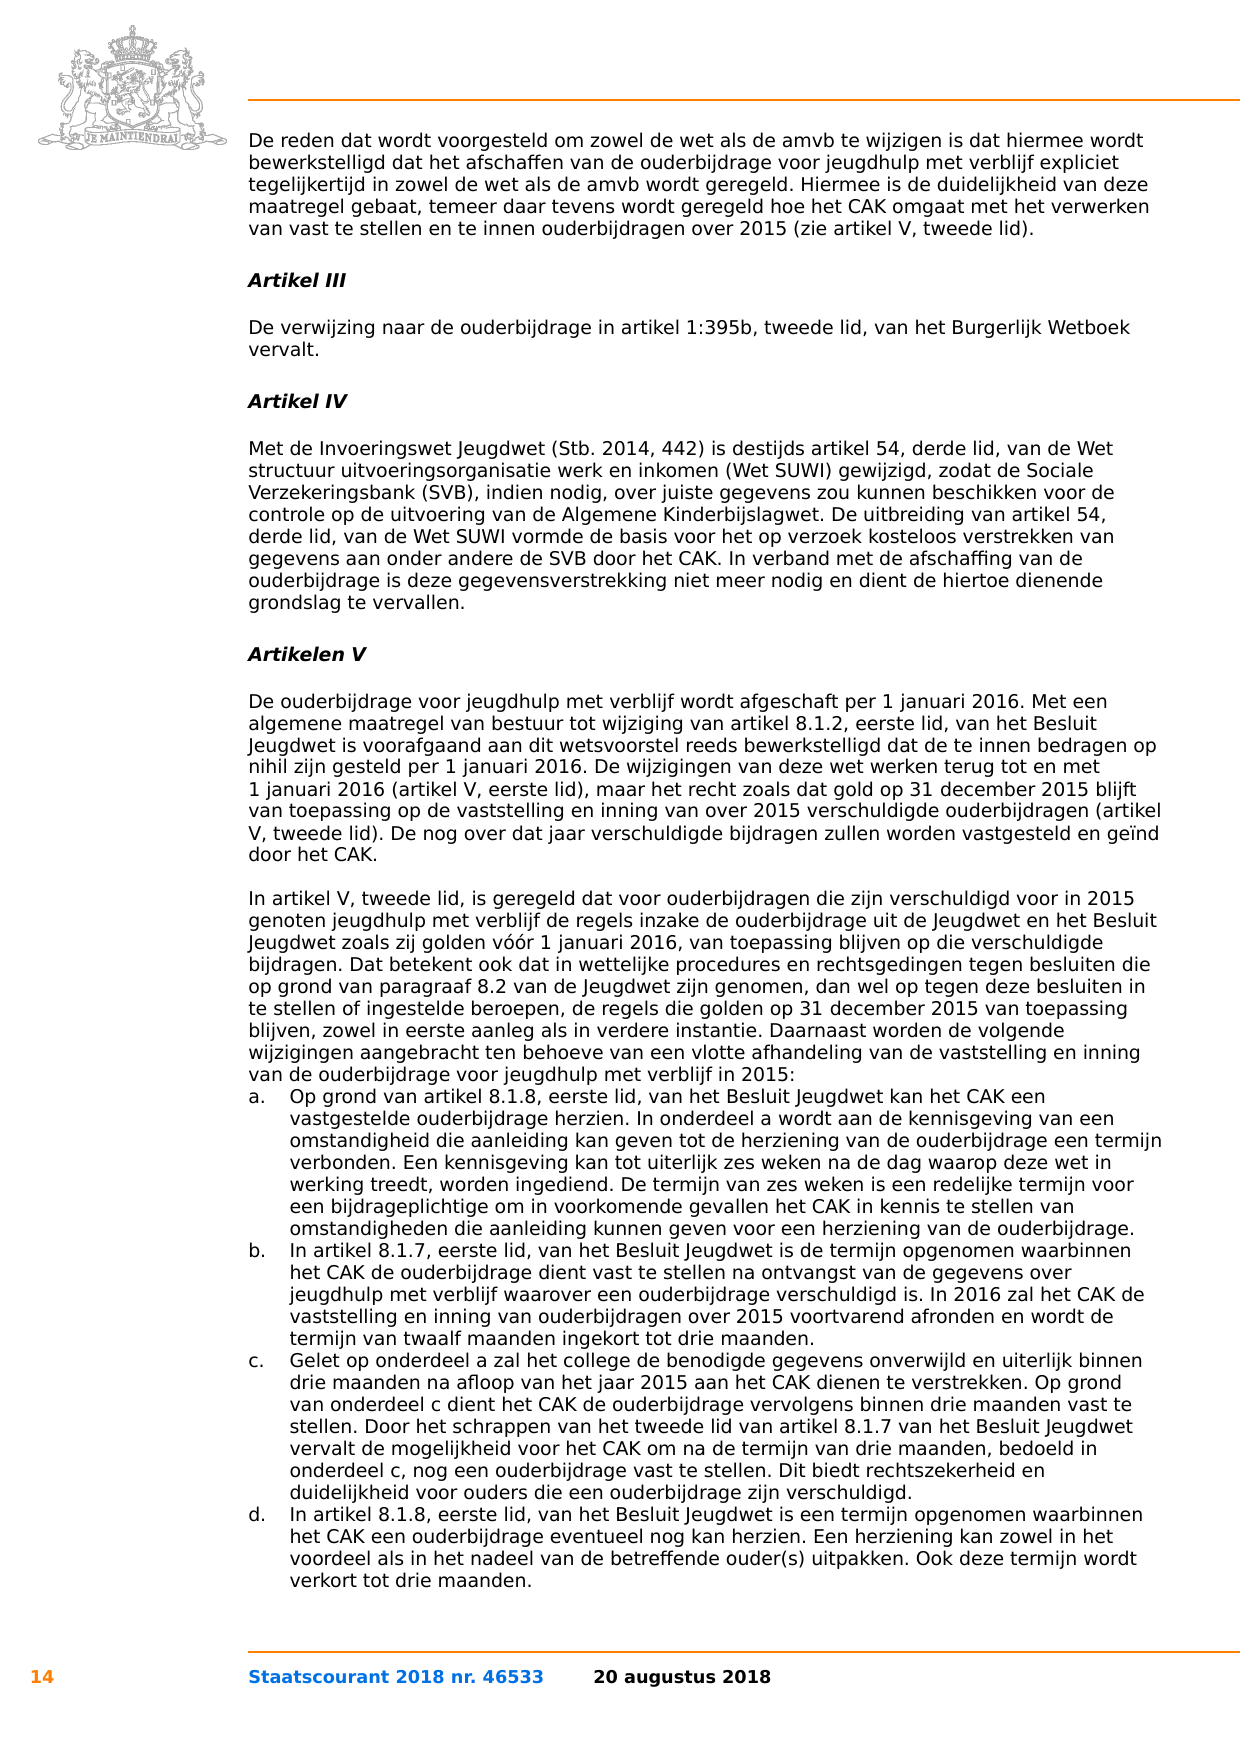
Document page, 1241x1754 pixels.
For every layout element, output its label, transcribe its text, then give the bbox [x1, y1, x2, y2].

picture [38, 25, 227, 150]
text d. In artikel 8.1.8, eerste lid, van het Besluit Jeugdwet is een termijn opgenomen waarbinnen het CAK een ouderbijdrage eventueel nog kan herzien. Een herziening kan zowel in het voordeel als in het nadeel van de betreffende ouder(s) uitpakken. Ook deze termijn wordt verkort tot drie maanden. [248, 1504, 1163, 1592]
text In artikel V, tweede lid, is geregeld dat voor ouderbijdragen die zijn verschuldigd voor in 2015 genoten jeugdhulp met verblijf de regels inzake de ouderbijdrage uit de Jeugdwet en het Besluit Jeugdwet zoals zij golden vóór 1 januari 2016, van toepassing blijven op die verschuldigde bijdragen. Dat betekent ook dat in wettelijke procedures en rechtsgedingen tegen besluiten die op grond van paragraaf 8.2 van de Jeugdwet zijn genomen, dan wel op tegen deze besluiten in te stellen of ingestelde beroepen, de regels die golden op 31 december 2015 van toepassing blijven, zowel in eerste aanleg als in verdere instantie. Daarnaast worden de volgende wijzigingen aangebracht ten behoeve van een vlotte afhandeling van de vaststelling en inning van de ouderbijdrage voor jeugdhulp met verblijf in 2015: [248, 888, 1163, 1086]
text De reden dat wordt voorgesteld om zowel de wet als de amvb te wijzigen is dat hiermee wordt bewerkstelligd dat het afschaffen van de ouderbijdrage voor jeugdhulp met verblijf expliciet tegelijkertijd in zowel de wet als de amvb wordt geregeld. Hiermee is de duidelijkheid van deze maatregel gebaat, temeer daar tevens wordt geregeld hoe het CAK omgaat met het verwerken van vast te stellen en te innen ouderbijdragen over 2015 (zie artikel V, tweede lid). [248, 130, 1163, 240]
text De verwijzing naar de ouderbijdrage in artikel 1:395b, tweede lid, van het Burgerlijk Wetboek vervalt. [248, 317, 1163, 361]
text a. Op grond van artikel 8.1.8, eerste lid, van het Besluit Jeugdwet kan het CAK een vastgestelde ouderbijdrage herzien. In onderdeel a wordt aan de kennisgeving van een omstandigheid die aanleiding kan geven tot de herziening van de ouderbijdrage een termijn verbonden. Een kennisgeving kan tot uiterlijk zes weken na de dag waarop deze wet in werking treedt, worden ingediend. De termijn van zes weken is een redelijke termijn voor een bijdrageplichtige om in voorkomende gevallen het CAK in kennis te stellen van omstandigheden die aanleiding kunnen geven voor een herziening van de ouderbijdrage. [248, 1086, 1163, 1240]
subtitle Artikel III [248, 270, 1163, 292]
subtitle Artikel IV [248, 391, 1163, 413]
subtitle Artikelen V [248, 643, 1163, 666]
text c. Gelet op onderdeel a zal het college de benodigde gegevens onverwijld en uiterlijk binnen drie maanden na afloop van het jaar 2015 aan het CAK dienen te verstrekken. Op grond van onderdeel c dient het CAK de ouderbijdrage vervolgens binnen drie maanden vast te stellen. Door het schrappen van het tweede lid van artikel 8.1.7 van het Besluit Jeugdwet vervalt de mogelijkheid voor het CAK om na de termijn van drie maanden, bedoeld in onderdeel c, nog een ouderbijdrage vast te stellen. Dit biedt rechtszekerheid en duidelijkheid voor ouders die een ouderbijdrage zijn verschuldigd. [248, 1350, 1163, 1504]
text Met de Invoeringswet Jeugdwet (Stb. 2014, 442) is destijds artikel 54, derde lid, van de Wet structuur uitvoeringsorganisatie werk en inkomen (Wet SUWI) gewijzigd, zodat de Sociale Verzekeringsbank (SVB), indien nodig, over juiste gegevens zou kunnen beschikken voor de controle op de uitvoering van de Algemene Kinderbijslagwet. De uitbreiding van artikel 54, derde lid, van de Wet SUWI vormde de basis voor het op verzoek kosteloos verstrekken van gegevens aan onder andere de SVB door het CAK. In verband met de afschaffing van de ouderbijdrage is deze gegevensverstrekking niet meer nodig en dient de hiertoe dienende grondslag te vervallen. [248, 438, 1163, 613]
text De ouderbijdrage voor jeugdhulp met verblijf wordt afgeschaft per 1 januari 2016. Met een algemene maatregel van bestuur tot wijziging van artikel 8.1.2, eerste lid, van het Besluit Jeugdwet is voorafgaand aan dit wetsvoorstel reeds bewerkstelligd dat de te innen bedragen op nihil zijn gesteld per 1 januari 2016. De wijzigingen van deze wet werken terug tot en met 1 januari 2016 (artikel V, eerste lid), maar het recht zoals dat gold op 31 december 2015 blijft van toepassing op de vaststelling en inning van over 2015 verschuldigde ouderbijdragen (artikel V, tweede lid). De nog over dat jaar verschuldigde bijdragen zullen worden vastgesteld en geïnd door het CAK. [248, 691, 1163, 866]
text b. In artikel 8.1.7, eerste lid, van het Besluit Jeugdwet is de termijn opgenomen waarbinnen het CAK de ouderbijdrage dient vast te stellen na ontvangst van de gegevens over jeugdhulp met verblijf waarover een ouderbijdrage verschuldigd is. In 2016 zal het CAK de vaststelling en inning van ouderbijdragen over 2015 voortvarend afronden en wordt de termijn van twaalf maanden ingekort tot drie maanden. [248, 1240, 1163, 1350]
